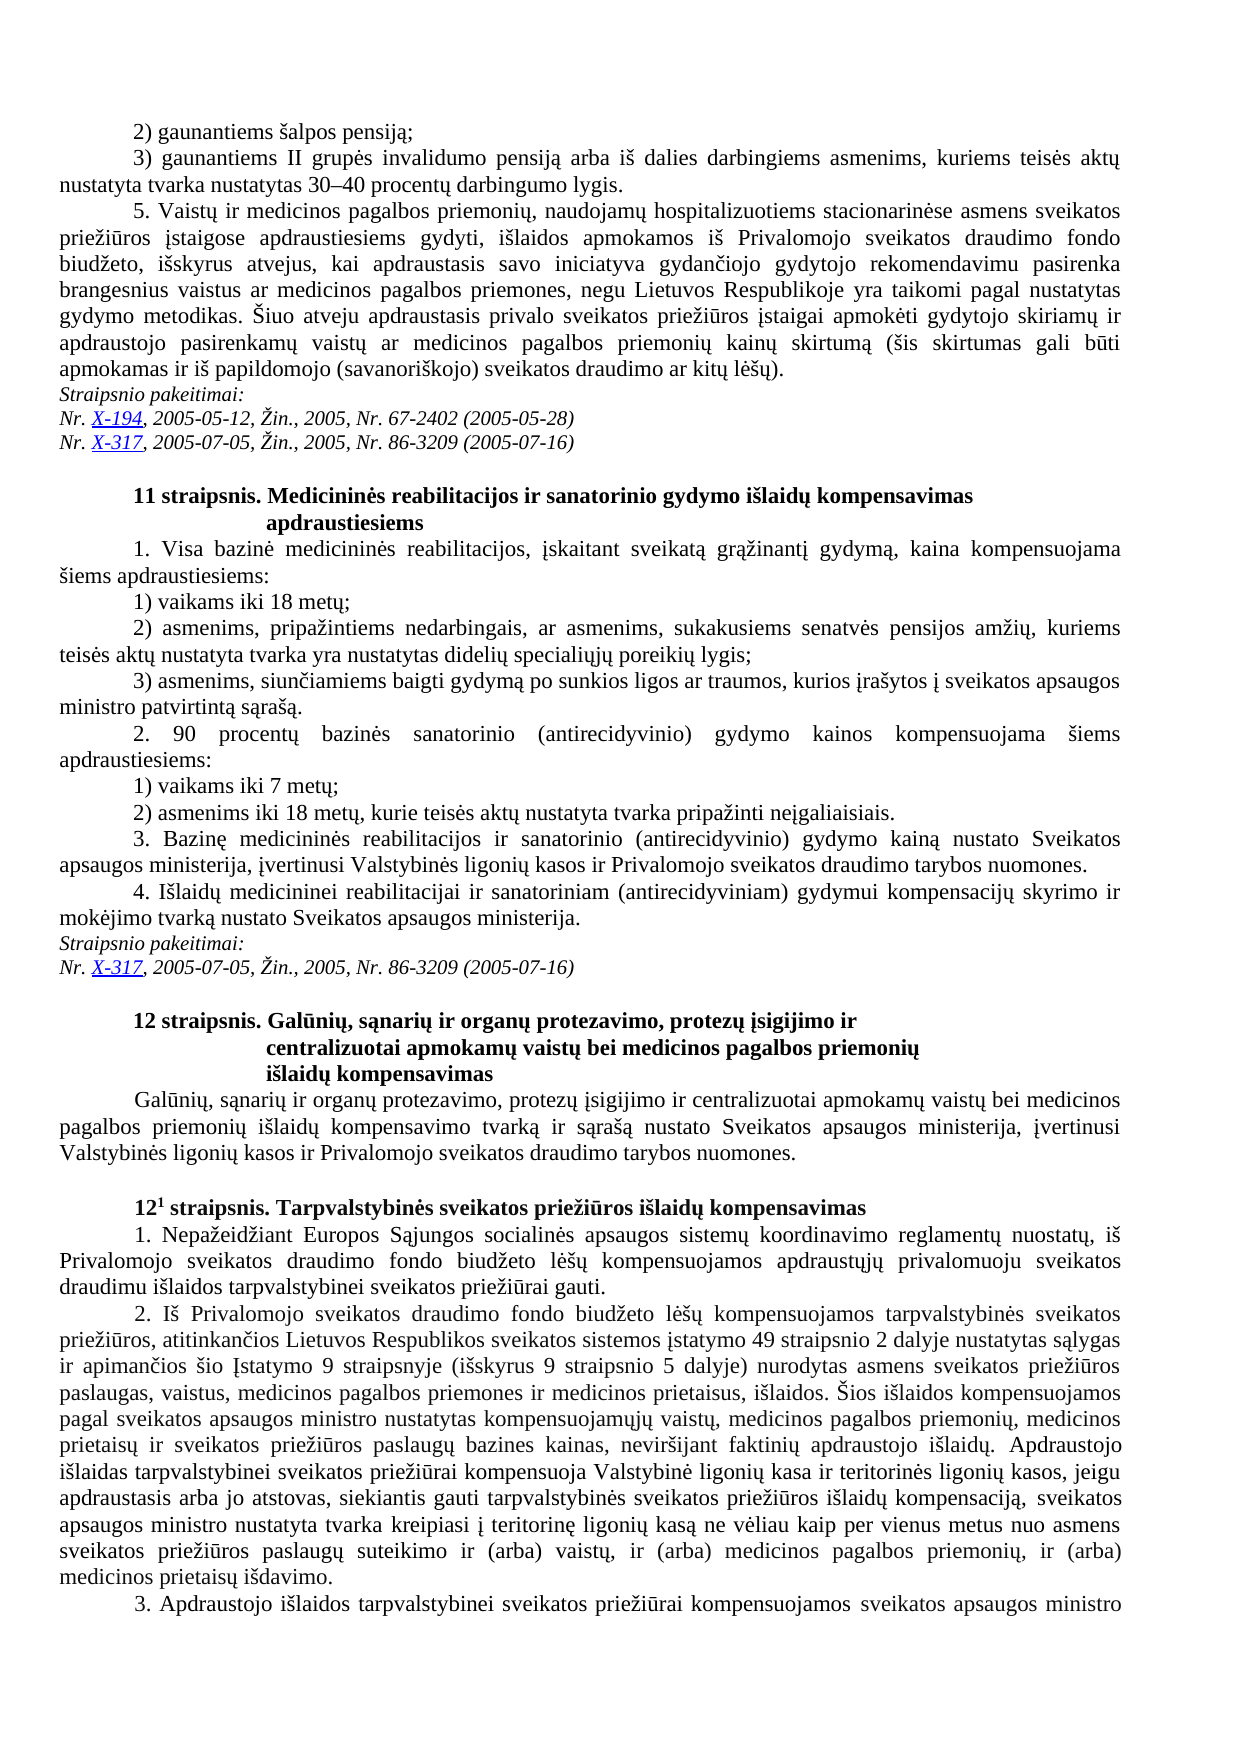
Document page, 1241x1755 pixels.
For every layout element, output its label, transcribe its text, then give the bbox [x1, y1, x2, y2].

text 2) asmenims iki 18 metų, kurie teisės aktų nustatyta tvarka pripažinti neįgaliaisiais. [59, 799, 1122, 825]
text 11 straipsnis. Medicininės reabilitacijos ir sanatorinio gydymo išlaidų kompensavimas [59, 483, 1122, 509]
text Nr. X-194, 2005-05-12, Žin., 2005, Nr. 67-2402 (2005-05-28) [59, 406, 1122, 430]
text 1. Visa bazinė medicininės reabilitacijos, įskaitant sveikatą grąžinantį gydymą, kaina kompensuojama šiems apdraustiesiems: [59, 535, 1122, 588]
text 3. Apdraustojo išlaidos tarpvalstybinei sveikatos priežiūrai kompensuojamos sveikatos apsaugos ministro [59, 1590, 1122, 1616]
text Nr. X-317, 2005-07-05, Žin., 2005, Nr. 86-3209 (2005-07-16) [59, 430, 1122, 454]
text 3) gaunantiems II grupės invalidumo pensiją arba iš dalies darbingiems asmenims, kuriems teisės aktų nustatyta tvarka nustatytas 30–40 procentų darbingumo lygis. [59, 144, 1122, 197]
text Nr. X-317, 2005-07-05, Žin., 2005, Nr. 86-3209 (2005-07-16) [59, 955, 1122, 979]
text 12 straipsnis. Galūnių, sąnarių ir organų protezavimo, protezų įsigijimo ir [59, 1007, 1122, 1034]
text 3) asmenims, siunčiamiems baigti gydymą po sunkios ligos ar traumos, kurios įrašytos į sveikatos apsaugos ministro patvirtintą sąrašą. [59, 667, 1122, 720]
text 3. Bazinę medicininės reabilitacijos ir sanatorinio (antirecidyvinio) gydymo kainą nustato Sveikatos apsaugos ministerija, įvertinusi Valstybinės ligonių kasos ir Privalomojo sveikatos draudimo tarybos nuomones. [59, 825, 1122, 878]
text Straipsnio pakeitimai: [59, 931, 1122, 955]
text 1) vaikams iki 18 metų; [59, 588, 1122, 614]
text 2) asmenims, pripažintiems nedarbingais, ar asmenims, sukakusiems senatvės pensijos amžių, kuriems teisės aktų nustatyta tvarka yra nustatytas didelių specialiųjų poreikių lygis; [59, 614, 1122, 667]
text 2) gaunantiems šalpos pensiją; [59, 118, 1122, 144]
text Straipsnio pakeitimai: [59, 382, 1122, 406]
text 4. Išlaidų medicininei reabilitacijai ir sanatoriniam (antirecidyviniam) gydymui kompensacijų skyrimo ir mokėjimo tvarką nustato Sveikatos apsaugos ministerija. [59, 878, 1122, 931]
text centralizuotai apmokamų vaistų bei medicinos pagalbos priemonių [191, 1034, 1122, 1060]
text apdraustiesiems [59, 509, 1122, 535]
text 1) vaikams iki 7 metų; [59, 772, 1122, 799]
text Galūnių, sąnarių ir organų protezavimo, protezų įsigijimo ir centralizuotai apmokamų vaistų bei medicinos pagalbos priemonių išlaidų kompensavimo tvarką ir sąrašą nustato Sveikatos apsaugos ministerija, įvertinusi Valstybinės ligonių kasos ir Privalomojo sveikatos draudimo tarybos nuomones. [59, 1087, 1122, 1166]
text 121 straipsnis. Tarpvalstybinės sveikatos priežiūros išlaidų kompensavimas [59, 1194, 1122, 1221]
text 2. Iš Privalomojo sveikatos draudimo fondo biudžeto lėšų kompensuojamos tarpvalstybinės sveikatos priežiūros, atitinkančios Lietuvos Respublikos sveikatos sistemos įstatymo 49 straipsnio 2 dalyje nustatytas sąlygas ir apimančios šio Įstatymo 9 straipsnyje (išskyrus 9 straipsnio 5 dalyje) nurodytas asmens sveikatos priežiūros paslaugas, vaistus, medicinos pagalbos priemones ir medicinos prietaisus, išlaidos. Šios išlaidos kompensuojamos pagal sveikatos apsaugos ministro nustatytas kompensuojamųjų vaistų, medicinos pagalbos priemonių, medicinos prietaisų ir sveikatos priežiūros paslaugų bazines kainas, neviršijant faktinių apdraustojo išlaidų. Apdraustojo išlaidas tarpvalstybinei sveikatos priežiūrai kompensuoja Valstybinė ligonių kasa ir teritorinės ligonių kasos, jeigu apdraustasis arba jo atstovas, siekiantis gauti tarpvalstybinės sveikatos priežiūros išlaidų kompensaciją, sveikatos apsaugos ministro nustatyta tvarka kreipiasi į teritorinę ligonių kasą ne vėliau kaip per vienus metus nuo asmens sveikatos priežiūros paslaugų suteikimo ir (arba) vaistų, ir (arba) medicinos pagalbos priemonių, ir (arba) medicinos prietaisų išdavimo. [59, 1300, 1122, 1590]
text 5. Vaistų ir medicinos pagalbos priemonių, naudojamų hospitalizuotiems stacionarinėse asmens sveikatos priežiūros įstaigose apdraustiesiems gydyti, išlaidos apmokamos iš Privalomojo sveikatos draudimo fondo biudžeto, išskyrus atvejus, kai apdraustasis savo iniciatyva gydančiojo gydytojo rekomendavimu pasirenka brangesnius vaistus ar medicinos pagalbos priemones, negu Lietuvos Respublikoje yra taikomi pagal nustatytas gydymo metodikas. Šiuo atveju apdraustasis privalo sveikatos priežiūros įstaigai apmokėti gydytojo skiriamų ir apdraustojo pasirenkamų vaistų ar medicinos pagalbos priemonių kainų skirtumą (šis skirtumas gali būti apmokamas ir iš papildomojo (savanoriškojo) sveikatos draudimo ar kitų lėšų). [59, 197, 1122, 382]
text 1. Nepažeidžiant Europos Sąjungos socialinės apsaugos sistemų koordinavimo reglamentų nuostatų, iš Privalomojo sveikatos draudimo fondo biudžeto lėšų kompensuojamos apdraustųjų privalomuoju sveikatos draudimu išlaidos tarpvalstybinei sveikatos priežiūrai gauti. [59, 1221, 1122, 1300]
text išlaidų kompensavimas [191, 1060, 1122, 1087]
text 2. 90 procentų bazinės sanatorinio (antirecidyvinio) gydymo kainos kompensuojama šiems apdraustiesiems: [59, 720, 1122, 772]
